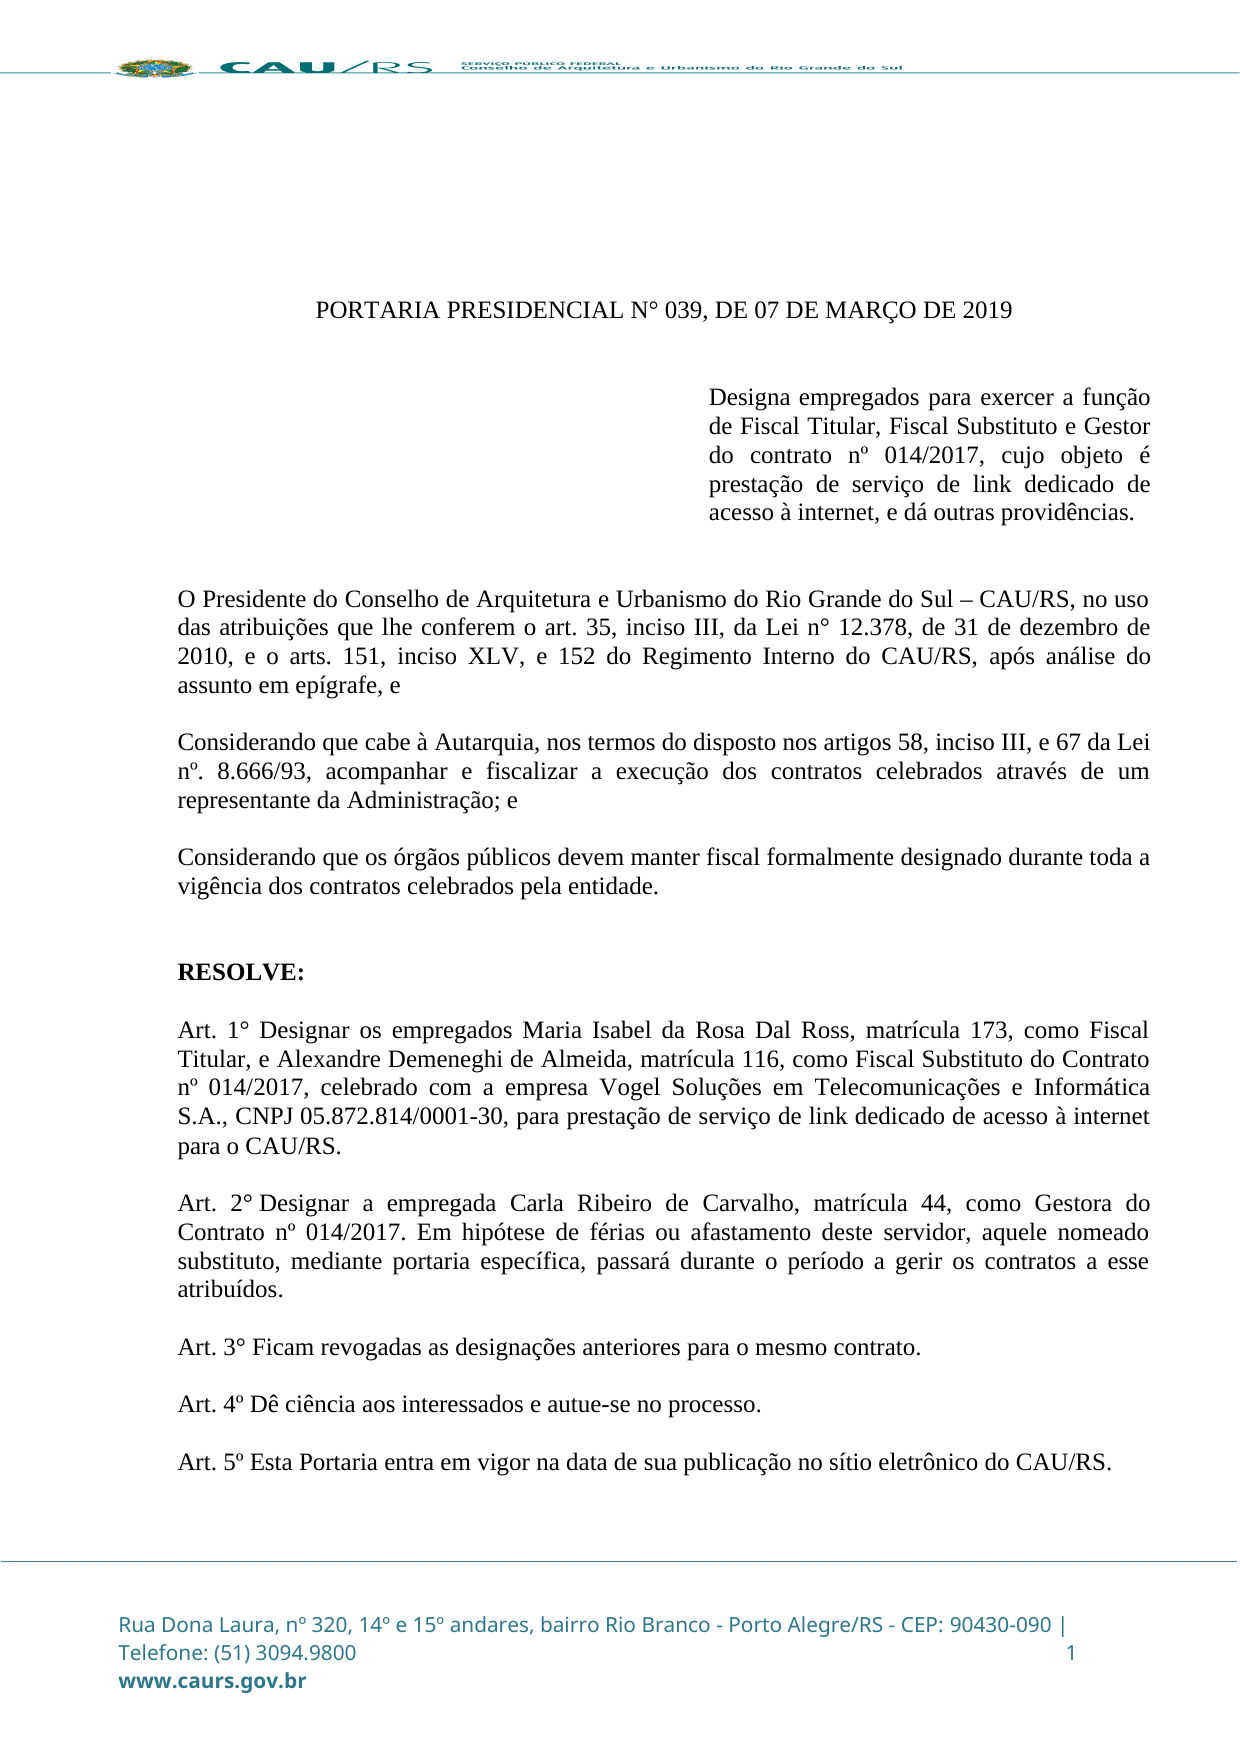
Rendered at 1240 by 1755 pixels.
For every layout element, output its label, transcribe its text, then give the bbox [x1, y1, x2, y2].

text Art. 4º Dê ciência aos interessados e autue-se no processo. [177, 1389, 1151, 1418]
text RESOLVE: [177, 957, 1151, 986]
text Art. 1° Designar os empregados Maria Isabel da Rosa Dal Ross, matrícula 173, como Fiscal Titular, e Alexandre Demeneghi de Almeida, matrícula 116, como Fiscal Substituto do Contrato nº 014/2017, celebrado com a empresa Vogel Soluções em Telecomunicações e Informática S.A., CNPJ 05.872.814/0001-30, para prestação de serviço de link dedicado de acesso à internet para o CAU/RS. [177, 1015, 1151, 1159]
text Considerando que os órgãos públicos devem manter fiscal formalmente designado durante toda a vigência dos contratos celebrados pela entidade. [177, 842, 1151, 900]
text O Presidente do Conselho de Arquitetura e Urbanismo do Rio Grande do Sul – CAU/RS, no uso das atribuições que lhe conferem o art. 35, inciso III, da Lei n° 12.378, de 31 de dezembro de 2010, e o arts. 151, inciso XLV, e 152 do Regimento Interno do CAU/RS, após análise do assunto em epígrafe, e [177, 584, 1151, 699]
text PORTARIA PRESIDENCIAL N° 039, DE 07 DE MARÇO DE 2019 [177, 295, 1151, 324]
text Art. 3° Ficam revogadas as designações anteriores para o mesmo contrato. [177, 1332, 1151, 1361]
text Considerando que cabe à Autarquia, nos termos do disposto nos artigos 58, inciso III, e 67 da Lei nº. 8.666/93, acompanhar e fiscalizar a execução dos contratos celebrados através de um representante da Administração; e [177, 727, 1151, 814]
text Art. 5º Esta Portaria entra em vigor na data de sua publicação no sítio eletrônico do CAU/RS. [177, 1447, 1151, 1476]
text Designa empregados para exercer a função de Fiscal Titular, Fiscal Substituto e Gestor do contrato nº 014/2017, cujo objeto é prestação de serviço de link dedicado de acesso à internet, e dá outras providências. [709, 382, 1151, 526]
text Art. 2° Designar a empregada Carla Ribeiro de Carvalho, matrícula 44, como Gestora do Contrato nº 014/2017. Em hipótese de férias ou afastamento deste servidor, aquele nomeado substituto, mediante portaria específica, passará durante o período a gerir os contratos a esse atribuídos. [177, 1188, 1151, 1303]
